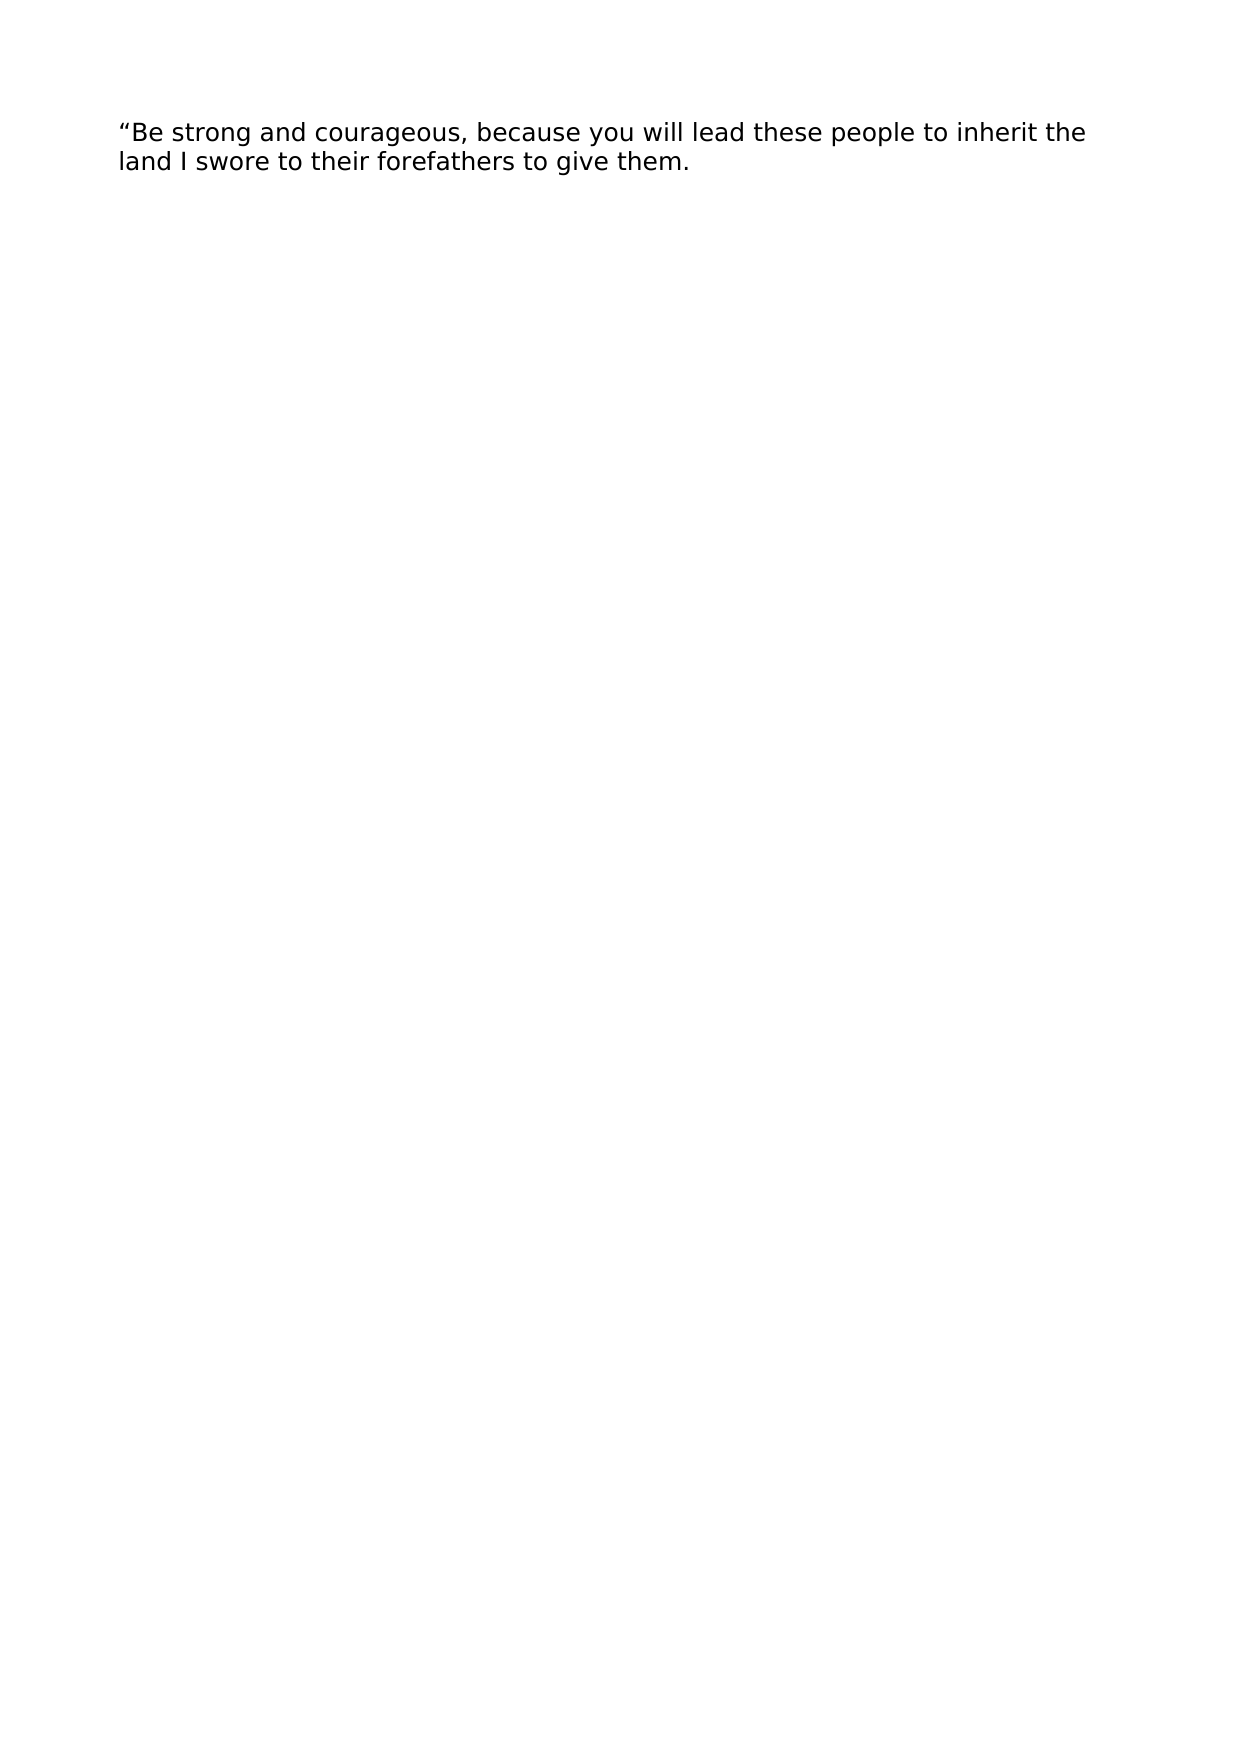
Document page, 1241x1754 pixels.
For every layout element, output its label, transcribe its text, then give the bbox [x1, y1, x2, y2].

text “Be strong and courageous, because you will lead these people to inherit the land I swore to their forefathers to give them. [118, 118, 1122, 176]
